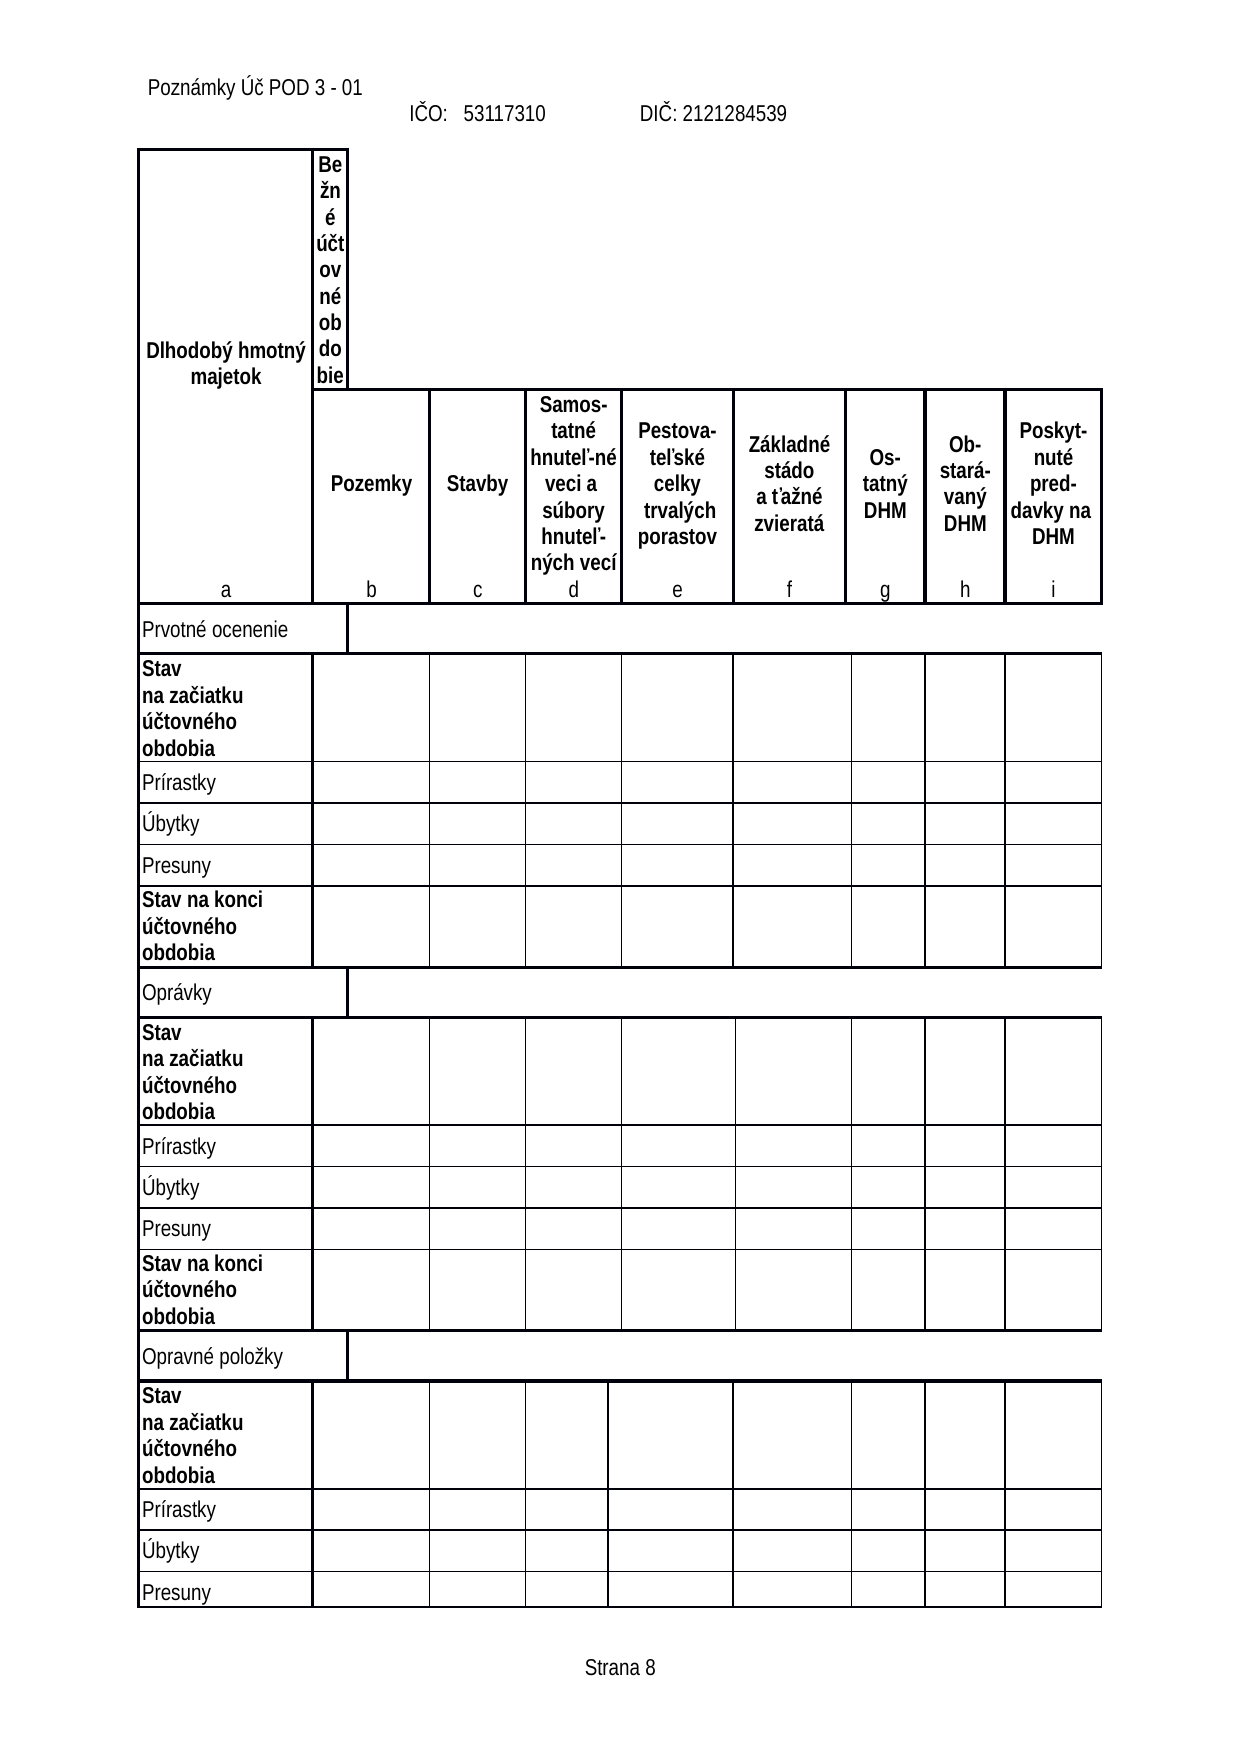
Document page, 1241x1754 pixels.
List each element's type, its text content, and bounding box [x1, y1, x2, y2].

table_cell Pozemky [314, 391, 428, 576]
table_cell [734, 1572, 851, 1606]
table_cell [926, 1167, 1004, 1207]
table_cell [852, 1250, 924, 1329]
table_cell b [314, 576, 428, 602]
table_cell [526, 1250, 621, 1329]
table_cell [1006, 655, 1101, 761]
table_cell [852, 1531, 924, 1571]
table_cell [852, 887, 924, 966]
table_cell [734, 1490, 851, 1529]
table_cell [526, 1126, 621, 1166]
table_cell [926, 1572, 1004, 1606]
table_cell [609, 1383, 732, 1488]
table_header Bežné účtovné obdobie [314, 151, 346, 388]
table_cell [430, 1019, 525, 1124]
table_cell [852, 1167, 924, 1207]
table_cell [430, 845, 525, 885]
table_cell [430, 1383, 525, 1488]
table_cell [852, 1383, 924, 1488]
table_cell [314, 845, 429, 885]
table_cell [430, 804, 525, 843]
table_cell [926, 1490, 1004, 1529]
table_cell Prvotné ocenenie [140, 605, 346, 652]
table_cell [622, 1019, 735, 1124]
table_cell [622, 655, 732, 761]
table_cell [1006, 1383, 1101, 1488]
table_cell [430, 1531, 525, 1571]
table_cell Prírastky [140, 1490, 311, 1529]
table_cell [526, 845, 621, 885]
table_cell Oprávky [140, 969, 346, 1016]
table_cell [852, 1126, 924, 1166]
table_cell [736, 1250, 851, 1329]
table_cell [736, 1167, 851, 1207]
table_cell [852, 804, 924, 843]
table_cell [526, 655, 621, 761]
table_cell [430, 655, 525, 761]
table_cell [430, 1126, 525, 1166]
table_cell [526, 887, 621, 966]
table_cell [926, 655, 1004, 761]
table_cell [734, 1383, 851, 1488]
table_cell [1006, 1572, 1101, 1606]
table_cell [852, 655, 924, 761]
table_cell [1006, 1167, 1101, 1207]
table_cell [734, 804, 851, 843]
table_cell Presuny [140, 845, 311, 885]
table_cell [609, 1531, 732, 1571]
table_header Dlhodobý hmotný majetok [140, 151, 311, 576]
table_cell [622, 1209, 735, 1248]
table_cell Prírastky [140, 1126, 311, 1166]
table_cell i [1007, 576, 1100, 602]
table_cell [622, 887, 732, 966]
table_cell Stavby [431, 391, 524, 576]
table_cell a [140, 576, 311, 602]
table_cell f [735, 576, 844, 602]
table_cell [852, 1209, 924, 1248]
table_cell [622, 845, 732, 885]
table_cell [430, 1209, 525, 1248]
table_cell [1006, 1126, 1101, 1166]
table_cell Základné stádo a ťažné zvieratá [735, 391, 844, 576]
table_cell Pestova-teľské celky trvalých porastov [623, 391, 732, 576]
table_cell [926, 1126, 1004, 1166]
table_cell [526, 1167, 621, 1207]
table_cell [314, 1490, 429, 1529]
table_cell [1006, 1250, 1101, 1329]
table_cell Os-tatný DHM [847, 391, 923, 576]
table_cell Úbytky [140, 804, 311, 843]
table_cell [926, 887, 1004, 966]
table_cell [622, 762, 732, 802]
table_cell [526, 762, 621, 802]
table_cell Presuny [140, 1209, 311, 1248]
table_cell Ob-stará-vaný DHM [927, 391, 1003, 576]
table_cell [526, 1383, 607, 1488]
table_cell [314, 1250, 429, 1329]
table_cell [622, 804, 732, 843]
table_cell [926, 845, 1004, 885]
table_cell d [527, 576, 620, 602]
table_cell [430, 762, 525, 802]
table_cell Stav na začiatku účtovného obdobia [140, 1383, 311, 1488]
table_cell [430, 1572, 525, 1606]
table_cell [926, 1383, 1004, 1488]
table_cell [926, 1531, 1004, 1571]
table_cell [609, 1490, 732, 1529]
table_cell [430, 887, 525, 966]
table_cell Poskyt-nuté pred-davky na DHM [1007, 391, 1100, 576]
table_cell [314, 887, 429, 966]
table_cell [526, 1572, 607, 1606]
table_cell h [927, 576, 1003, 602]
table_cell [852, 1019, 924, 1124]
table_cell [1006, 1490, 1101, 1529]
table_cell Stav na konci účtovného obdobia [140, 887, 311, 966]
table_cell [734, 887, 851, 966]
table_cell [1006, 1531, 1101, 1571]
table_cell c [431, 576, 524, 602]
table_cell [852, 1490, 924, 1529]
table_cell [852, 845, 924, 885]
table_cell [314, 1167, 429, 1207]
table_cell [314, 762, 429, 802]
table_cell [526, 804, 621, 843]
table_cell [314, 1209, 429, 1248]
table_cell e [623, 576, 732, 602]
table_cell [736, 1126, 851, 1166]
table_cell Samos-tatné hnuteľ-né veci a súbory hnuteľ-ných vecí [527, 391, 620, 576]
table_cell [622, 1167, 735, 1207]
table_cell [314, 1383, 429, 1488]
table_cell [1006, 887, 1101, 966]
table_cell [1006, 1209, 1101, 1248]
table_cell [526, 1490, 607, 1529]
table_cell [734, 845, 851, 885]
table_cell [314, 655, 429, 761]
table_cell [314, 1126, 429, 1166]
table_cell [736, 1019, 851, 1124]
table_cell [1006, 762, 1101, 802]
table_cell [622, 1126, 735, 1166]
table_cell [622, 1250, 735, 1329]
table_cell [609, 1572, 732, 1606]
table_cell Opravné položky [140, 1332, 346, 1379]
table_cell [314, 1572, 429, 1606]
table_cell [314, 1019, 429, 1124]
table_cell Prírastky [140, 762, 311, 802]
table_cell [852, 762, 924, 802]
table_cell [526, 1019, 621, 1124]
table_cell [926, 762, 1004, 802]
table_cell [926, 1019, 1004, 1124]
table_cell [926, 804, 1004, 843]
table_cell Stav na začiatku účtovného obdobia [140, 655, 311, 761]
table_cell [526, 1209, 621, 1248]
table_cell [430, 1490, 525, 1529]
table_cell Stav na konci účtovného obdobia [140, 1250, 311, 1329]
table_cell [736, 1209, 851, 1248]
table_cell [734, 762, 851, 802]
table_cell [926, 1209, 1004, 1248]
table_cell Úbytky [140, 1167, 311, 1207]
table_cell [1006, 804, 1101, 843]
table_cell g [847, 576, 923, 602]
table_cell [1006, 1019, 1101, 1124]
table_cell [926, 1250, 1004, 1329]
table_cell Stav na začiatku účtovného obdobia [140, 1019, 311, 1124]
table_cell [314, 804, 429, 843]
table_cell [734, 655, 851, 761]
table_cell [314, 1531, 429, 1571]
table_cell [430, 1167, 525, 1207]
table_cell [734, 1531, 851, 1571]
table_cell [526, 1531, 607, 1571]
table_cell [852, 1572, 924, 1606]
table_cell [1006, 845, 1101, 885]
table_cell [430, 1250, 525, 1329]
table_cell Úbytky [140, 1531, 311, 1571]
table_cell Presuny [140, 1572, 311, 1606]
